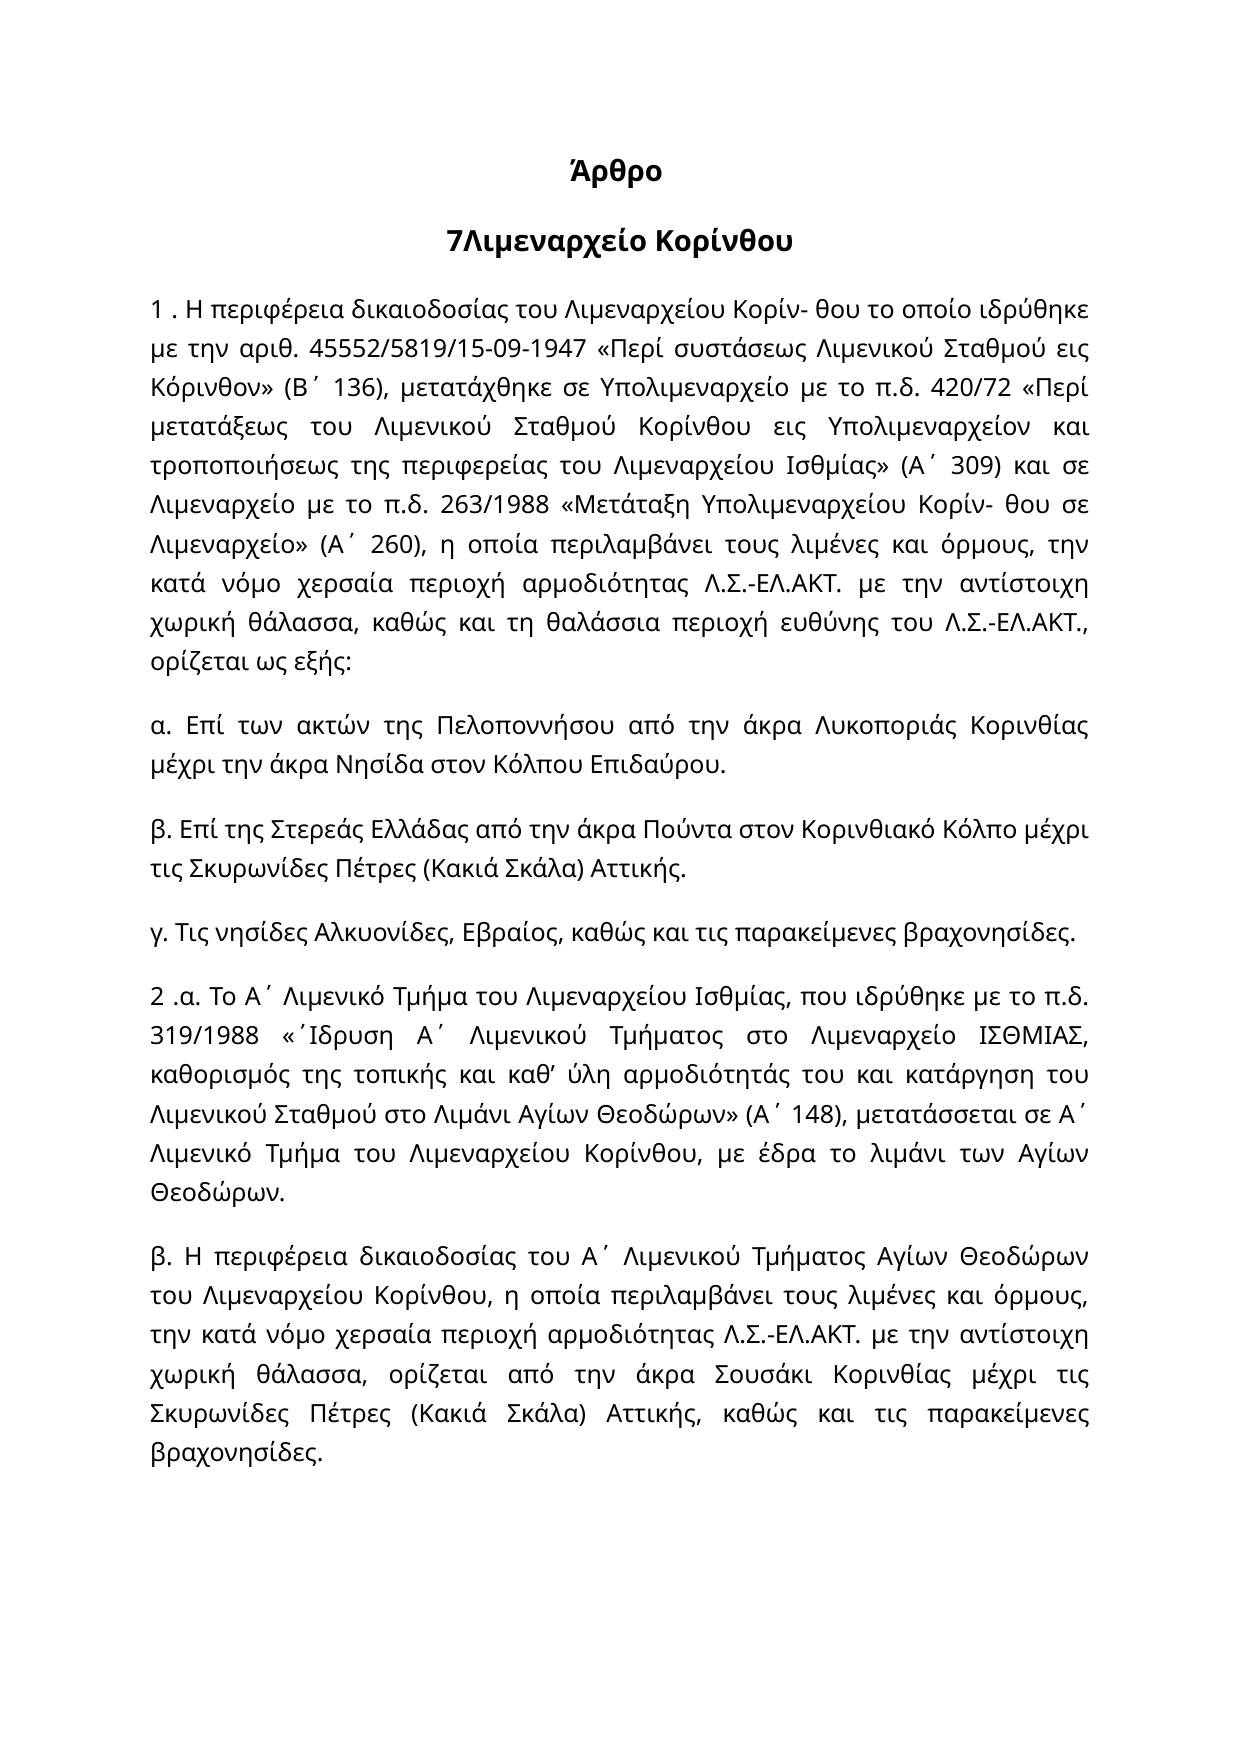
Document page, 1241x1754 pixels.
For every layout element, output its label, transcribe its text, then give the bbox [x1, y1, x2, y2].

text α. Επί των ακτών της Πελοποννήσου από την άκρα Λυκοποριάς Κορινθίας μέχρι την άκρα Νησίδα στον Κόλπου Επιδαύρου. [150, 708, 1090, 781]
text γ. Τις νησίδες Αλκυονίδες, Εβραίος, καθώς και τις παρακείμενες βραχονησίδες. [150, 914, 1090, 949]
text β. Η περιφέρεια δικαιοδοσίας του Α΄ Λιμενικού Τμήματος Αγίων Θεοδώρων του Λιμεναρχείου Κορίνθου, η οποία περιλαμβάνει τους λιμένες και όρμους, την κατά νόμο χερσαία περιοχή αρμοδιότητας Λ.Σ.-ΕΛ.ΑΚΤ. με την αντίστοιχη χωρική θάλασσα, ορίζεται από την άκρα Σουσάκι Κορινθίας μέχρι τις Σκυρωνίδες Πέτρες (Κακιά Σκάλα) Αττικής, καθώς και τις παρακείμενες βραχονησίδες. [150, 1239, 1090, 1469]
subtitle 7Λιμεναρχείο Κορίνθου [150, 221, 1090, 260]
text 1 . Η περιφέρεια δικαιοδοσίας του Λιμεναρχείου Κορίν- θου το οποίο ιδρύθηκε με την αριθ. 45552/5819/15-09-1947 «Περί συστάσεως Λιμενικού Σταθμού εις Κόρινθον» (Β΄ 136), μετατάχθηκε σε Υπολιμεναρχείο με το π.δ. 420/72 «Περί μετατάξεως του Λιμενικού Σταθμού Κορίνθου εις Υπολιμεναρχείον και τροποποιήσεως της περιφερείας του Λιμεναρχείου Ισθμίας» (Α΄ 309) και σε Λιμεναρχείο με το π.δ. 263/1988 «Μετάταξη Υπολιμεναρχείου Κορίν- θου σε Λιμεναρχείο» (Α΄ 260), η οποία περιλαμβάνει τους λιμένες και όρμους, την κατά νόμο χερσαία περιοχή αρμοδιότητας Λ.Σ.-ΕΛ.ΑΚΤ. με την αντίστοιχη χωρική θάλασσα, καθώς και τη θαλάσσια περιοχή ευθύνης του Λ.Σ.-ΕΛ.ΑΚΤ., ορίζεται ως εξής: [150, 291, 1090, 678]
subtitle Άρθρο [150, 150, 1090, 190]
text β. Επί της Στερεάς Ελλάδας από την άκρα Πούντα στον Κορινθιακό Κόλπο μέχρι τις Σκυρωνίδες Πέτρες (Κακιά Σκάλα) Αττικής. [150, 811, 1090, 884]
text 2 .α. Το Α΄ Λιμενικό Τμήμα του Λιμεναρχείου Ισθμίας, που ιδρύθηκε με το π.δ. 319/1988 «΄Ιδρυση Α΄ Λιμενικού Τμήματος στο Λιμεναρχείο ΙΣΘΜΙΑΣ, καθορισμός της τοπικής και καθ’ ύλη αρμοδιότητάς του και κατάργηση του Λιμενικού Σταθμού στο Λιμάνι Αγίων Θεοδώρων» (Α΄ 148), μετατάσσεται σε Α΄ Λιμενικό Τμήμα του Λιμεναρχείου Κορίνθου, με έδρα το λιμάνι των Αγίων Θεοδώρων. [150, 979, 1090, 1209]
